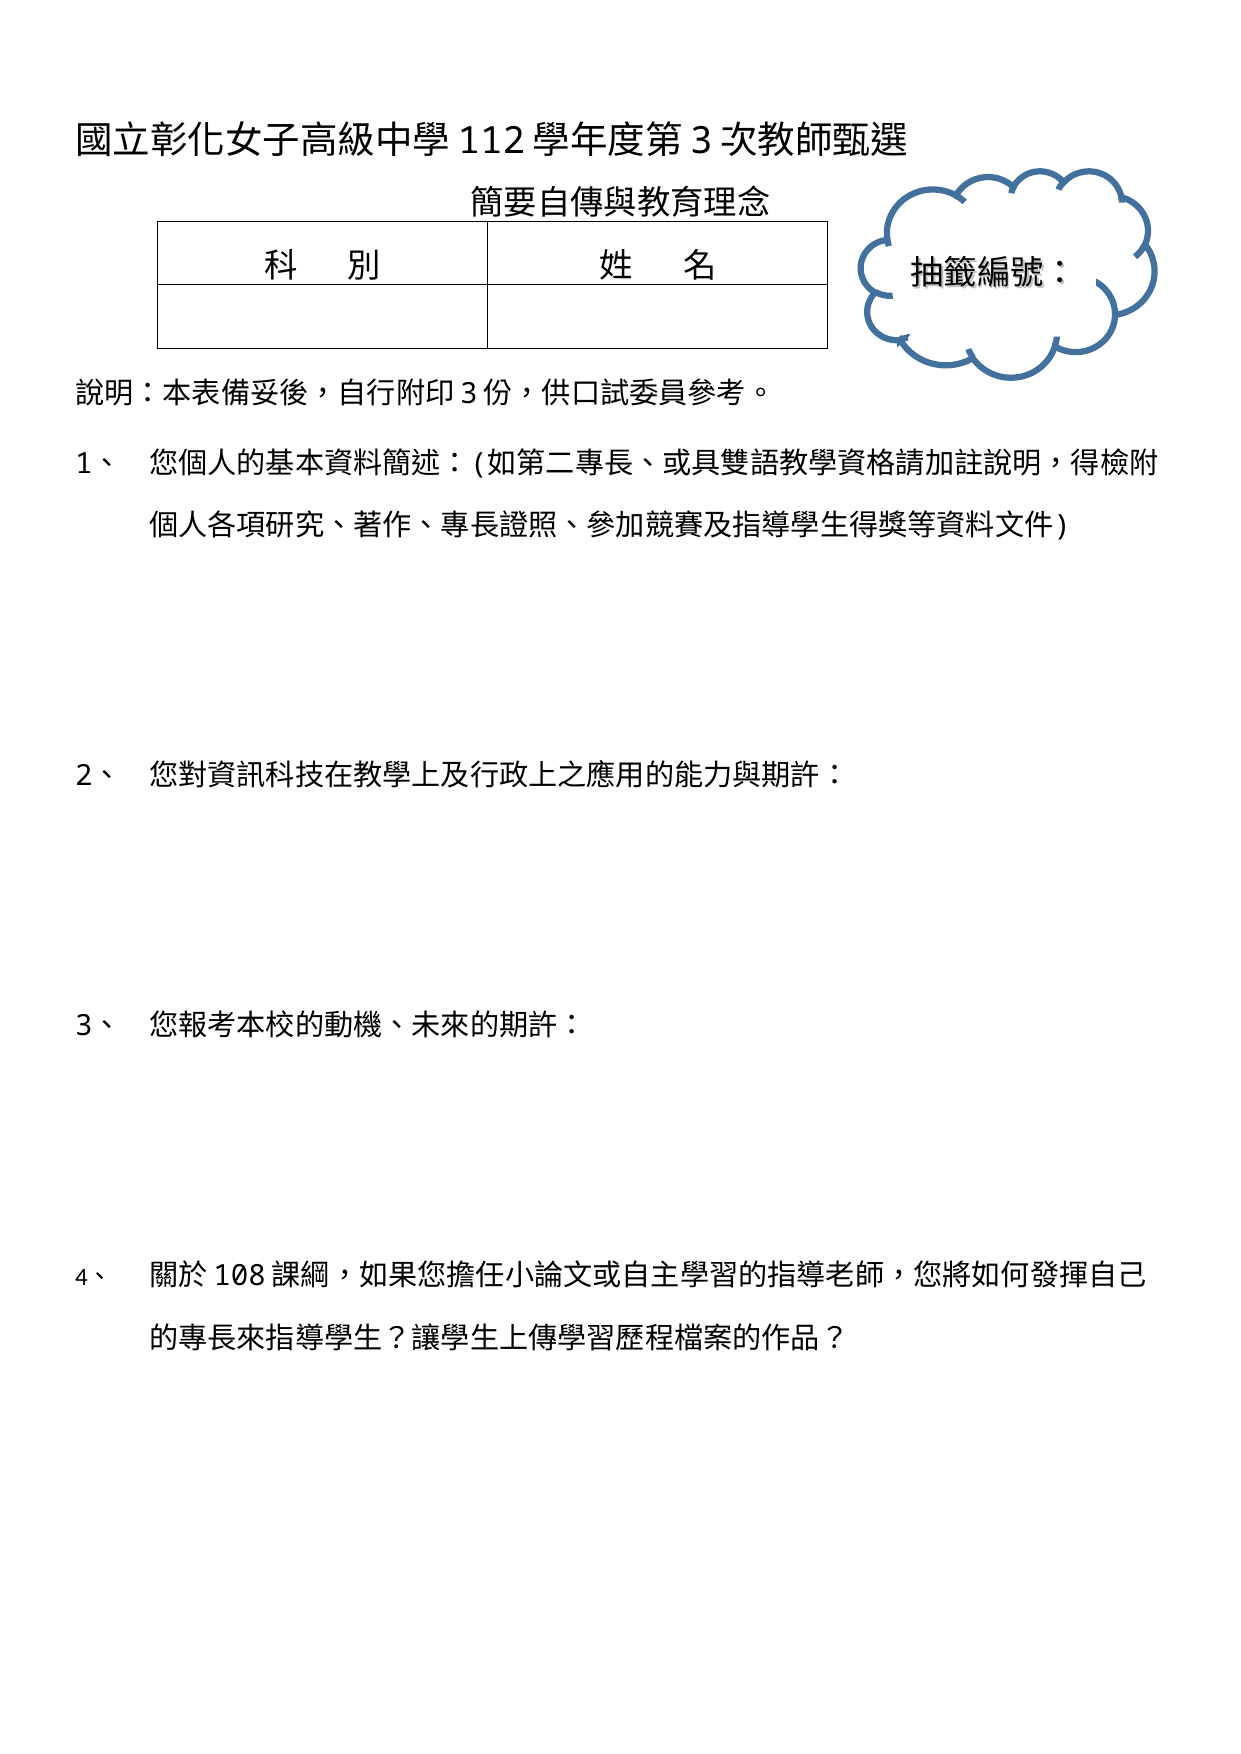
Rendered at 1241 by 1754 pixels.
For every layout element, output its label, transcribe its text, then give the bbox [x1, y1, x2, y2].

text 國立彰化女子高級中學112學年度第3次教師甄選 [75, 96, 1165, 158]
table_header 科 別 [158, 222, 487, 284]
table_cell [158, 285, 487, 348]
table_header 姓 名 [488, 222, 827, 284]
list 您個人的基本資料簡述：(如第二專長、或具雙語教學資格請加註說明，得檢附個人各項研究、著作、專長證照、參加競賽及指導學生得獎等資料文件) [75, 419, 1165, 544]
table_cell [488, 285, 827, 348]
text 說明：本表備妥後，自行附印3份，供口試委員參考。 [75, 349, 1165, 411]
list 關於108課綱，如果您擔任小論文或自主學習的指導老師，您將如何發揮自己的專長來指導學生？讓學生上傳學習歷程檔案的作品？ [75, 1231, 1165, 1356]
text 簡要自傳與教育理念 [75, 158, 1165, 221]
list 您報考本校的動機、未來的期許： [75, 981, 1165, 1044]
list 您對資訊科技在教學上及行政上之應用的能力與期許： [75, 731, 1165, 794]
